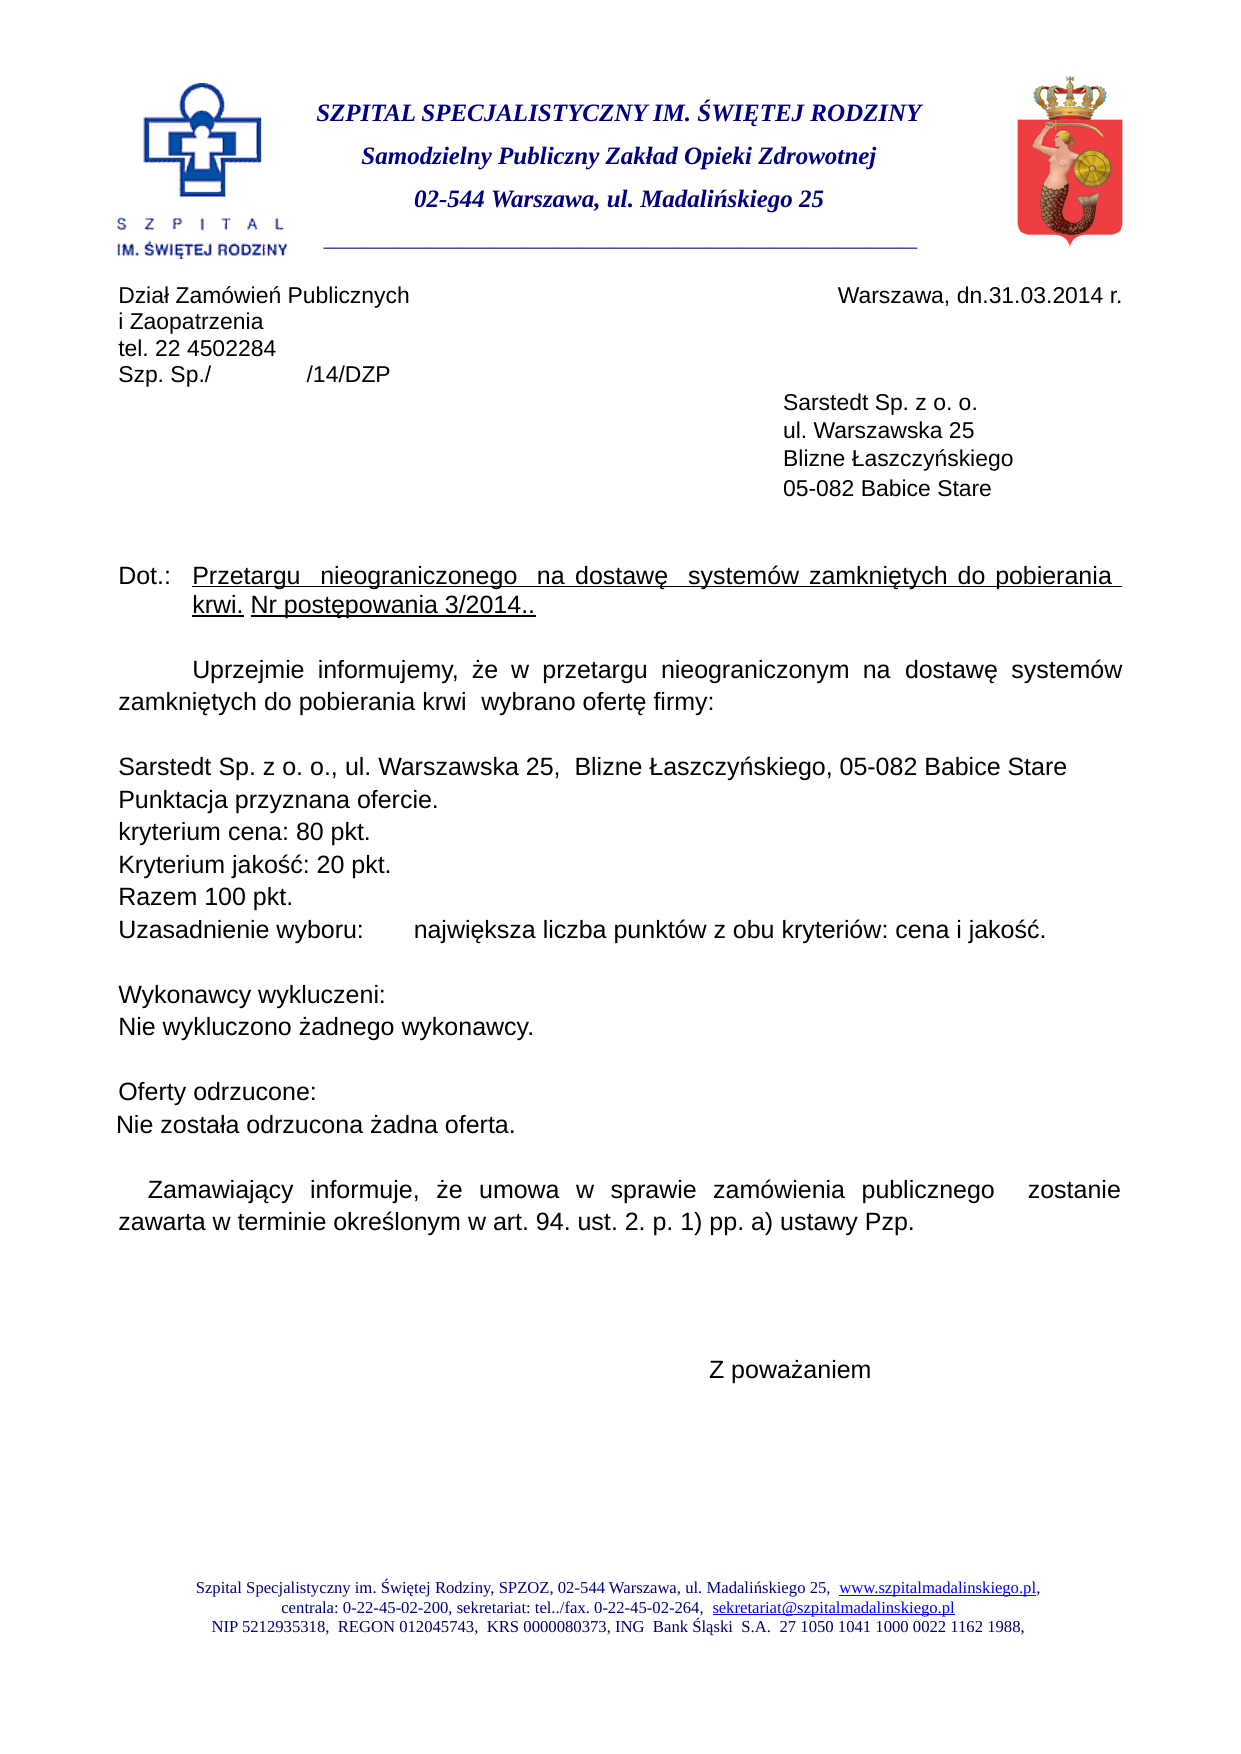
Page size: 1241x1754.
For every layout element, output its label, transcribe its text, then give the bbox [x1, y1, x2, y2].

text Uprzejmie informujemy, że w przetargu nieograniczonym na dostawę systemów zamkniętych do pobierania krwi wybrano ofertę firmy: [118, 652, 1122, 717]
text Nie została odrzucona żadna oferta. [116, 1107, 1122, 1140]
text Blizne Łaszczyńskiego [118, 443, 1122, 472]
text tel. 22 4502284 [118, 334, 1122, 361]
text 05-082 Babice Stare [118, 472, 1122, 502]
text Razem 100 pkt. [118, 880, 1122, 912]
text Wykonawcy wykluczeni: [118, 977, 1122, 1010]
text Zamawiający informuje, że umowa w sprawie zamówienia publicznego zostanie zawarta w terminie określonym w art. 94. ust. 2. p. 1) pp. a) ustawy Pzp. [118, 1172, 1122, 1237]
text Z poważaniem [118, 1355, 1122, 1385]
picture [117, 83, 288, 259]
text Sarstedt Sp. z o. o., ul. Warszawska 25, Blizne Łaszczyńskiego, 05-082 Babice Stare Punktacja przyznana ofercie. [118, 750, 1122, 815]
text Szp. Sp./ /14/DZP [118, 361, 1122, 387]
text Oferty odrzucone: [118, 1075, 1122, 1107]
text Uzasadnienie wyboru: największa liczba punktów z obu kryteriów: cena i jakość. [118, 912, 1122, 945]
text Kryterium jakość: 20 pkt. [118, 847, 1122, 880]
picture [1014, 76, 1125, 249]
text kryterium cena: 80 pkt. [118, 815, 1122, 847]
text Sarstedt Sp. z o. o. [118, 387, 1122, 417]
text Dot.: Przetargu nieograniczonego na dostawę systemów zamkniętych do pobierania krwi. Nr postępowania 3/2014.. [118, 561, 1122, 620]
text Dział Zamówień Publicznych Warszawa, dn.31.03.2014 r. [118, 282, 1122, 308]
text i Zaopatrzenia [118, 308, 1122, 334]
text Nie wykluczono żadnego wykonawcy. [118, 1010, 1122, 1042]
text ul. Warszawska 25 [118, 417, 1122, 443]
